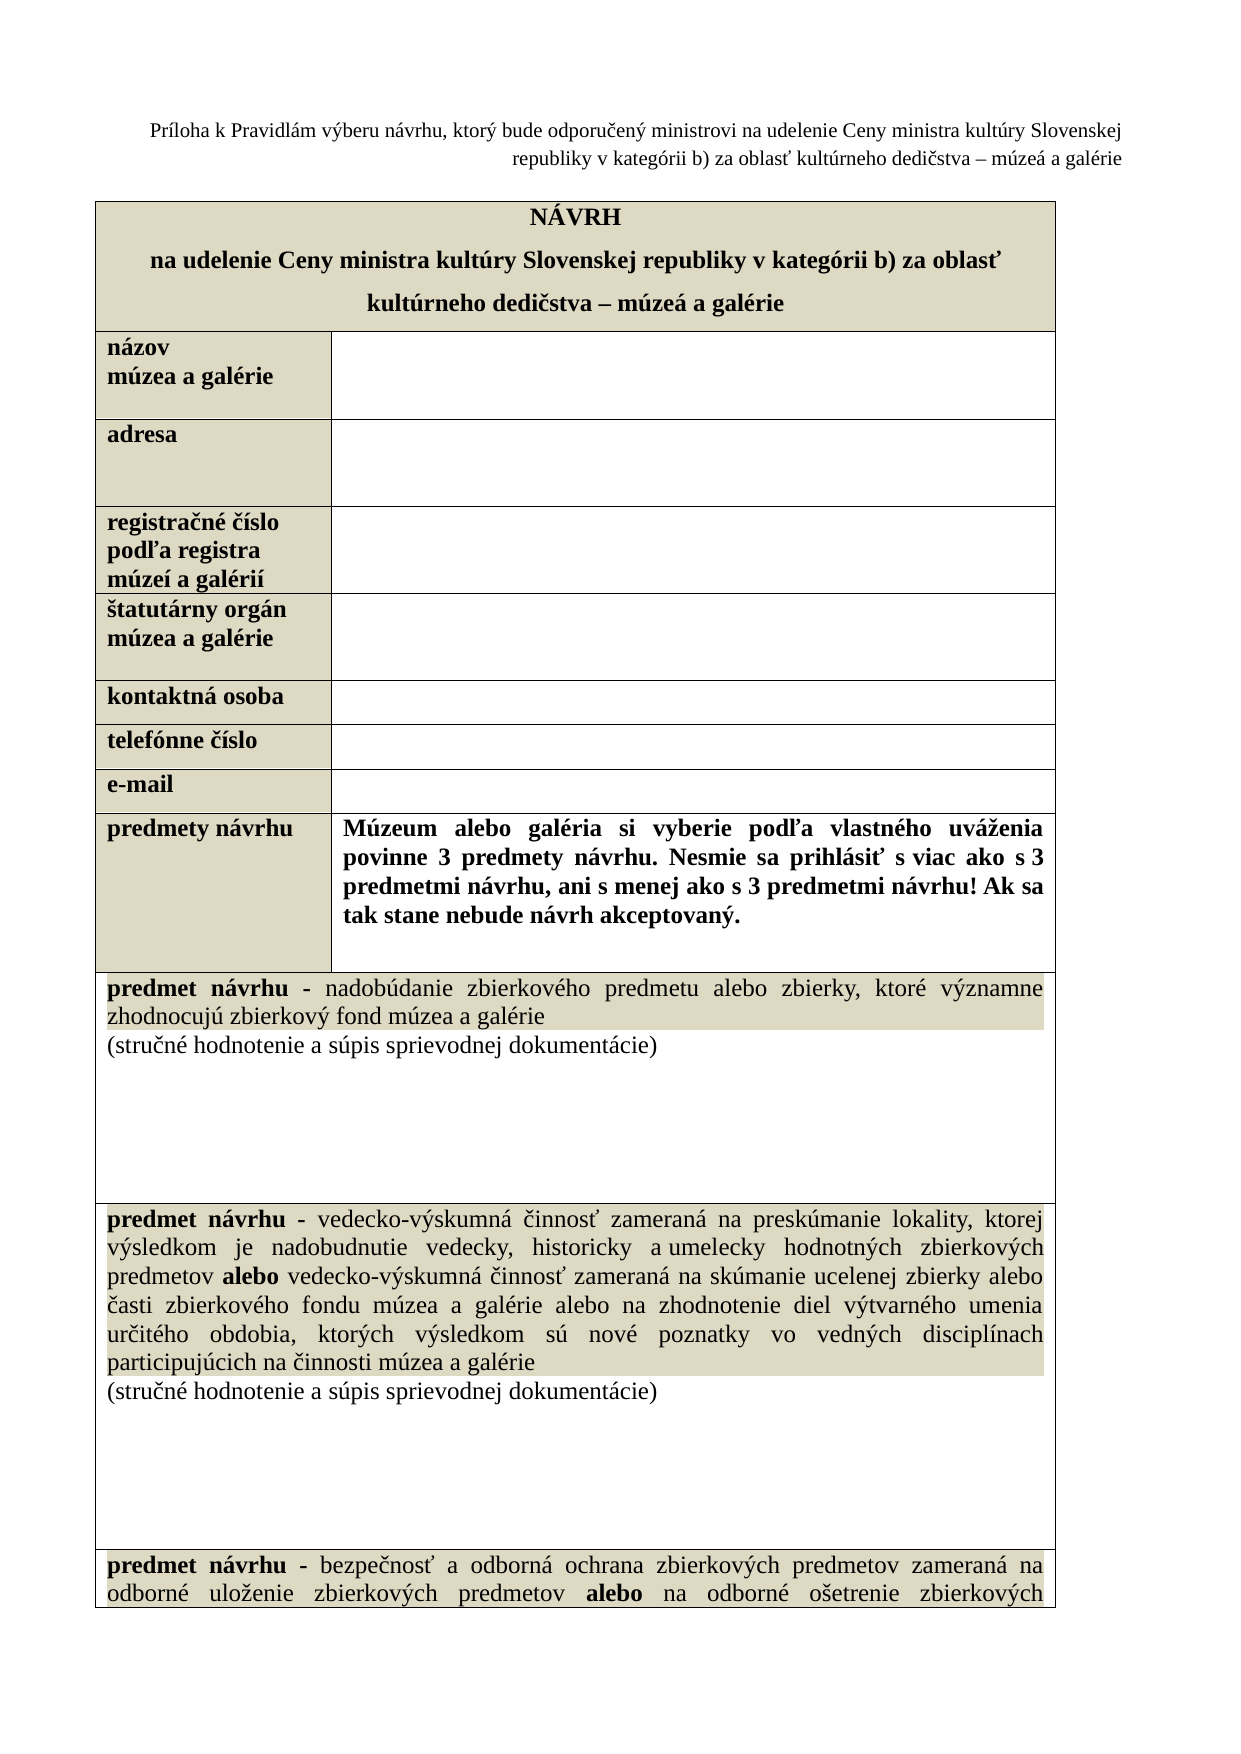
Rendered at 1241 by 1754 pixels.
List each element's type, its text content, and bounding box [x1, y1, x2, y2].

table_cell [332, 681, 1055, 724]
table_cell predmety návrhu [96, 814, 331, 972]
table_cell telefónne číslo [96, 725, 331, 768]
table_cell [332, 725, 1055, 768]
table_cell Múzeum alebo galéria si vyberie podľa vlastného uváženia povinne 3 predmety návrhu. Nesmie sa prihlásiť s viac ako s 3 predmetmi návrhu, ani s menej ako s 3 predmetmi návrhu! Ak sa tak stane nebude návrh akceptovaný. [332, 814, 1055, 972]
table_cell [332, 770, 1055, 812]
table_cell e-mail [96, 770, 331, 812]
table_cell registračné číslo podľa registra múzeí a galérií [96, 507, 331, 593]
table_cell kontaktná osoba [96, 681, 331, 724]
text Príloha k Pravidlám výberu návrhu, ktorý bude odporučený ministrovi na udelenie Ceny ministra kultúry Slovenskej republiky v kategórii b) za oblasť kultúrneho dedičstva – múzeá a galérie [118, 118, 1122, 170]
table_cell názov múzea a galérie [96, 332, 331, 418]
table_cell predmet návrhu - nadobúdanie zbierkového predmetu alebo zbierky, ktoré významne zhodnocujú zbierkový fond múzea a galérie (stručné hodnotenie a súpis sprievodnej dokumentácie) [96, 973, 1055, 1203]
table_cell [332, 420, 1055, 506]
table_cell štatutárny orgán múzea a galérie [96, 594, 331, 680]
table_header NÁVRH na udelenie Ceny ministra kultúry Slovenskej republiky v kategórii b) za oblasť kultúrneho dedičstva – múzeá a galérie [96, 202, 1055, 331]
table_cell [332, 507, 1055, 593]
table_cell adresa [96, 420, 331, 506]
table_cell predmet návrhu - vedecko-výskumná činnosť zameraná na preskúmanie lokality, ktorej výsledkom je nadobudnutie vedecky, historicky a umelecky hodnotných zbierkových predmetov alebo vedecko-výskumná činnosť zameraná na skúmanie ucelenej zbierky alebo časti zbierkového fondu múzea a galérie alebo na zhodnotenie diel výtvarného umenia určitého obdobia, ktorých výsledkom sú nové poznatky vo vedných disciplínach participujúcich na činnosti múzea a galérie (stručné hodnotenie a súpis sprievodnej dokumentácie) [96, 1204, 1055, 1549]
table_cell [332, 332, 1055, 418]
table_cell [332, 594, 1055, 680]
